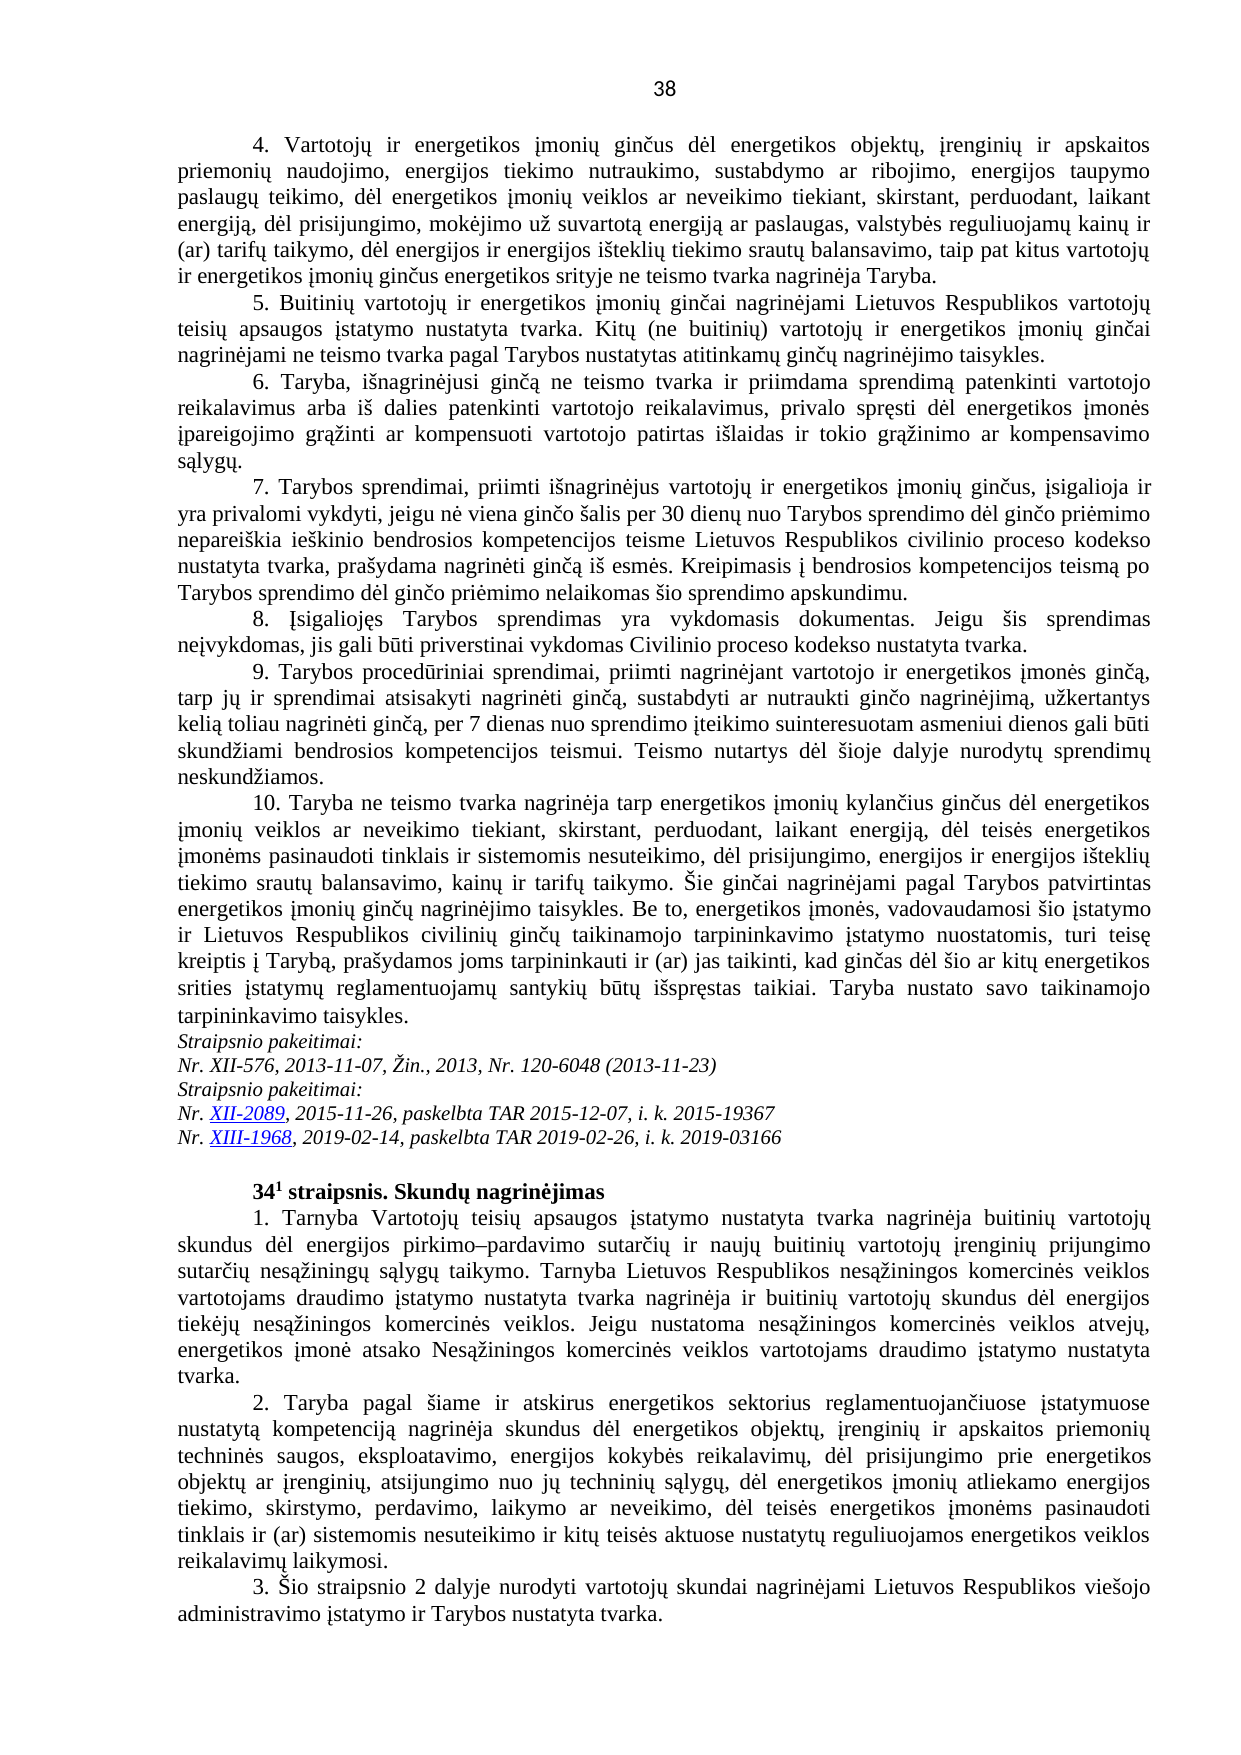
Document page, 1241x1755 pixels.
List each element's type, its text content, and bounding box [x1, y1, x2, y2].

text Straipsnio pakeitimai: [177, 1029, 1152, 1053]
text 4. Vartotojų ir energetikos įmonių ginčus dėl energetikos objektų, įrenginių ir apskaitos priemonių naudojimo, energijos tiekimo nutraukimo, sustabdymo ar ribojimo, energijos taupymo paslaugų teikimo, dėl energetikos įmonių veiklos ar neveikimo tiekiant, skirstant, perduodant, laikant energiją, dėl prisijungimo, mokėjimo už suvartotą energiją ar paslaugas, valstybės reguliuojamų kainų ir (ar) tarifų taikymo, dėl energijos ir energijos išteklių tiekimo srautų balansavimo, taip pat kitus vartotojų ir energetikos įmonių ginčus energetikos srityje ne teismo tvarka nagrinėja Taryba. [177, 131, 1152, 289]
text 5. Buitinių vartotojų ir energetikos įmonių ginčai nagrinėjami Lietuvos Respublikos vartotojų teisių apsaugos įstatymo nustatyta tvarka. Kitų (ne buitinių) vartotojų ir energetikos įmonių ginčai nagrinėjami ne teismo tvarka pagal Tarybos nustatytas atitinkamų ginčų nagrinėjimo taisykles. [177, 289, 1152, 368]
text 7. Tarybos sprendimai, priimti išnagrinėjus vartotojų ir energetikos įmonių ginčus, įsigalioja ir yra privalomi vykdyti, jeigu nė viena ginčo šalis per 30 dienų nuo Tarybos sprendimo dėl ginčo priėmimo nepareiškia ieškinio bendrosios kompetencijos teisme Lietuvos Respublikos civilinio proceso kodekso nustatyta tvarka, prašydama nagrinėti ginčą iš esmės. Kreipimasis į bendrosios kompetencijos teismą po Tarybos sprendimo dėl ginčo priėmimo nelaikomas šio sprendimo apskundimu. [177, 473, 1152, 605]
text 6. Taryba, išnagrinėjusi ginčą ne teismo tvarka ir priimdama sprendimą patenkinti vartotojo reikalavimus arba iš dalies patenkinti vartotojo reikalavimus, privalo spręsti dėl energetikos įmonės įpareigojimo grąžinti ar kompensuoti vartotojo patirtas išlaidas ir tokio grąžinimo ar kompensavimo sąlygų. [177, 368, 1152, 473]
text Nr. XII-576, 2013-11-07, Žin., 2013, Nr. 120-6048 (2013-11-23) [177, 1053, 1152, 1077]
text Nr. XII-2089, 2015-11-26, paskelbta TAR 2015-12-07, i. k. 2015-19367 [177, 1101, 1152, 1125]
text 3. Šio straipsnio 2 dalyje nurodyti vartotojų skundai nagrinėjami Lietuvos Respublikos viešojo administravimo įstatymo ir Tarybos nustatyta tvarka. [177, 1573, 1152, 1626]
text 2. Taryba pagal šiame ir atskirus energetikos sektorius reglamentuojančiuose įstatymuose nustatytą kompetenciją nagrinėja skundus dėl energetikos objektų, įrenginių ir apskaitos priemonių techninės saugos, eksploatavimo, energijos kokybės reikalavimų, dėl prisijungimo prie energetikos objektų ar įrenginių, atsijungimo nuo jų techninių sąlygų, dėl energetikos įmonių atliekamo energijos tiekimo, skirstymo, perdavimo, laikymo ar neveikimo, dėl teisės energetikos įmonėms pasinaudoti tinklais ir (ar) sistemomis nesuteikimo ir kitų teisės aktuose nustatytų reguliuojamos energetikos veiklos reikalavimų laikymosi. [177, 1389, 1152, 1573]
text Nr. XIII-1968, 2019-02-14, paskelbta TAR 2019-02-26, i. k. 2019-03166 [177, 1125, 1152, 1149]
text 1. Tarnyba Vartotojų teisių apsaugos įstatymo nustatyta tvarka nagrinėja buitinių vartotojų skundus dėl energijos pirkimo–pardavimo sutarčių ir naujų buitinių vartotojų įrenginių prijungimo sutarčių nesąžiningų sąlygų taikymo. Tarnyba Lietuvos Respublikos nesąžiningos komercinės veiklos vartotojams draudimo įstatymo nustatyta tvarka nagrinėja ir buitinių vartotojų skundus dėl energijos tiekėjų nesąžiningos komercinės veiklos. Jeigu nustatoma nesąžiningos komercinės veiklos atvejų, energetikos įmonė atsako Nesąžiningos komercinės veiklos vartotojams draudimo įstatymo nustatyta tvarka. [177, 1204, 1152, 1389]
text Straipsnio pakeitimai: [177, 1077, 1152, 1101]
text 341 straipsnis. Skundų nagrinėjimas [177, 1178, 1152, 1204]
text 9. Tarybos procedūriniai sprendimai, priimti nagrinėjant vartotojo ir energetikos įmonės ginčą, tarp jų ir sprendimai atsisakyti nagrinėti ginčą, sustabdyti ar nutraukti ginčo nagrinėjimą, užkertantys kelią toliau nagrinėti ginčą, per 7 dienas nuo sprendimo įteikimo suinteresuotam asmeniui dienos gali būti skundžiami bendrosios kompetencijos teismui. Teismo nutartys dėl šioje dalyje nurodytų sprendimų neskundžiamos. [177, 658, 1152, 789]
text 8. Įsigaliojęs Tarybos sprendimas yra vykdomasis dokumentas. Jeigu šis sprendimas neįvykdomas, jis gali būti priverstinai vykdomas Civilinio proceso kodekso nustatyta tvarka. [177, 605, 1152, 658]
text 10. Taryba ne teismo tvarka nagrinėja tarp energetikos įmonių kylančius ginčus dėl energetikos įmonių veiklos ar neveikimo tiekiant, skirstant, perduodant, laikant energiją, dėl teisės energetikos įmonėms pasinaudoti tinklais ir sistemomis nesuteikimo, dėl prisijungimo, energijos ir energijos išteklių tiekimo srautų balansavimo, kainų ir tarifų taikymo. Šie ginčai nagrinėjami pagal Tarybos patvirtintas energetikos įmonių ginčų nagrinėjimo taisykles. Be to, energetikos įmonės, vadovaudamosi šio įstatymo ir Lietuvos Respublikos civilinių ginčų taikinamojo tarpininkavimo įstatymo nuostatomis, turi teisę kreiptis į Tarybą, prašydamos joms tarpininkauti ir (ar) jas taikinti, kad ginčas dėl šio ar kitų energetikos srities įstatymų reglamentuojamų santykių būtų išspręstas taikiai. Taryba nustato savo taikinamojo tarpininkavimo taisykles. [177, 789, 1152, 1029]
